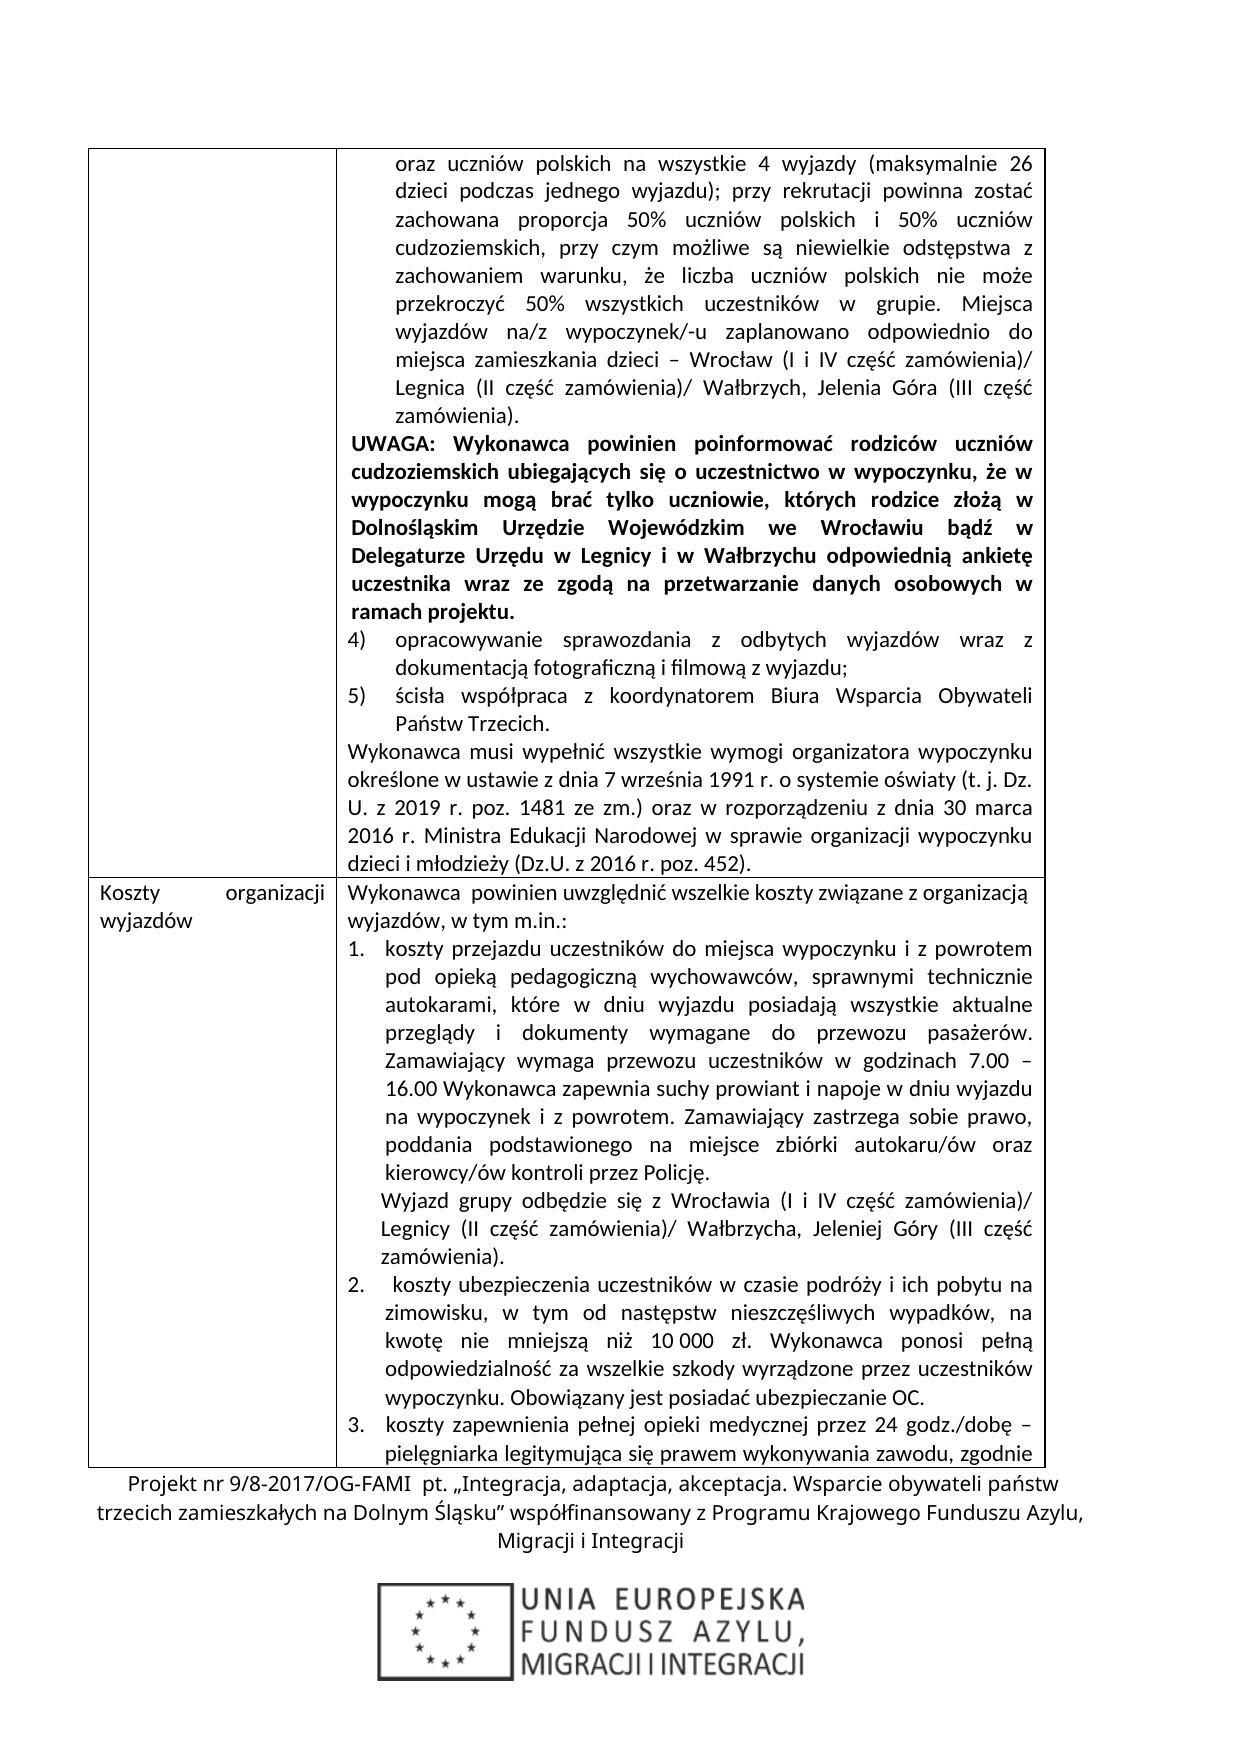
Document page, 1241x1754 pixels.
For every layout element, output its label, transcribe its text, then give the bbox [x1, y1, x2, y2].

table_cell Koszty organizacji wyjazdów [89, 878, 336, 1467]
table_cell oraz uczniów polskich na wszystkie 4 wyjazdy (maksymalnie 26 dzieci podczas jednego wyjazdu); przy rekrutacji powinna zostać zachowana proporcja 50% uczniów polskich i 50% uczniów cudzoziemskich, przy czym możliwe są niewielkie odstępstwa z zachowaniem warunku, że liczba uczniów polskich nie może przekroczyć 50% wszystkich uczestników w grupie. Miejsca wyjazdów na/z wypoczynek/-u zaplanowano odpowiednio do miejsca zamieszkania dzieci – Wrocław (I i IV część zamówienia)/ Legnica (II część zamówienia)/ Wałbrzych, Jelenia Góra (III część zamówienia). UWAGA: Wykonawca powinien poinformować rodziców uczniów cudzoziemskich ubiegających się o uczestnictwo w wypoczynku, że w wypoczynku mogą brać tylko uczniowie, których rodzice złożą w Dolnośląskim Urzędzie Wojewódzkim we Wrocławiu bądź w Delegaturze Urzędu w Legnicy i w Wałbrzychu odpowiednią ankietę uczestnika wraz ze zgodą na przetwarzanie danych osobowych w ramach projektu. opracowywanie sprawozdania z odbytych wyjazdów wraz z dokumentacją fotograficzną i filmową z wyjazdu; ścisła współpraca z koordynatorem Biura Wsparcia Obywateli Państw Trzecich. Wykonawca musi wypełnić wszystkie wymogi organizatora wypoczynku określone w ustawie z dnia 7 września 1991 r. o systemie oświaty (t. j. Dz. U. z 2019 r. poz. 1481 ze zm.) oraz w rozporządzeniu z dnia 30 marca 2016 r. Ministra Edukacji Narodowej w sprawie organizacji wypoczynku dzieci i młodzieży (Dz.U. z 2016 r. poz. 452). [337, 149, 1044, 877]
table_cell Wykonawca powinien uwzględnić wszelkie koszty związane z organizacją wyjazdów, w tym m.in.: koszty przejazdu uczestników do miejsca wypoczynku i z powrotem pod opieką pedagogiczną wychowawców, sprawnymi technicznie autokarami, które w dniu wyjazdu posiadają wszystkie aktualne przeglądy i dokumenty wymagane do przewozu pasażerów. Zamawiający wymaga przewozu uczestników w godzinach 7.00 – 16.00 Wykonawca zapewnia suchy prowiant i napoje w dniu wyjazdu na wypoczynek i z powrotem. Zamawiający zastrzega sobie prawo, poddania podstawionego na miejsce zbiórki autokaru/ów oraz kierowcy/ów kontroli przez Policję. Wyjazd grupy odbędzie się z Wrocławia (I i IV część zamówienia)/ Legnicy (II część zamówienia)/ Wałbrzycha, Jeleniej Góry (III część zamówienia). koszty ubezpieczenia uczestników w czasie podróży i ich pobytu na zimowisku, w tym od następstw nieszczęśliwych wypadków, na kwotę nie mniejszą niż 10 000 zł. Wykonawca ponosi pełną odpowiedzialność za wszelkie szkody wyrządzone przez uczestników wypoczynku. Obowiązany jest posiadać ubezpieczanie OC. koszty zapewnienia pełnej opieki medycznej przez 24 godz./dobę – pielęgniarka legitymująca się prawem wykonywania zawodu, zgodnie z ustawą z dnia 15 lipca 2011 r. o zawodach pielęgniarki i położnej (tekst jednolity: Dz. U. z 2019 r. poz. 576) na stałe, a lekarz na wezwanie. Wykonawca zobowiązany jest także zapewnić, w razie konieczności, dowiezienie i odwiezienie uczestnika zimowiska wraz z opiekunem do punktu opieki medycznej tj.; przychodni lub szpitala. Wykonawcę obowiązuje zabezpieczenie apteczki w podstawowe leki i materiały opatrunkowe do udzielenia, w razie konieczności, pierwszej pomocy przedlekarskiej. Zamawiający zaleca Wykonawcy zawarcie umowy na świadczenie usług medycznych na okres trwania zimowiska z Zakładem Podstawowej Opieki Zdrowotnej mieszczącym się najbliżej miejsca wypoczynku dzieci. koszty zapewnienia opieki pedagogicznej przez wychowawców w czasie przejazdu na zimowisko, poprzez opiekę w czasie pobytu dzieci na zimowisku, aż do wydania dzieci rodzicom lub prawnym opiekunom w miejscu przyjazdu dzieci z zimowiska. Zamawiający nie dopuszcza sytuacji, w której w czasie podróży dzieci na i z kolonii, opiekę będzie sprawowała inna osoba niż wychowawcy przypisani do każdej grupy uczestników. Zamawiający wymaga aby kadra (kierownik wychowawcy), posiadała kwalifikacje zgodnie z wymogami ustawy z dnia 7 września 1991 r. o systemie oświaty (tekst jednolity: Dz. U. z 2018 r. poz. 1457z późn.zm.), ponadto o kwalifikacjach właściwych do realizacji programu kolonii dodatkowo wymagane jest zapewnienie psychologa lub pedagoga. Zamawiający zastrzega, że Wykonawca przed realizacją przedmiotu zamówienia musi uzyskać informacje z Rejestru Sprawców Przestępstw na Tle Seksualnym zgodnie z art. 21 ustawy z dnia 13 maja 2016 o przeciwdziałaniu zagrożeniom przestępczością nas tle seksualnym (Dz. U. 2018 r. poz. 405), czy dane osób wykonujących przedmiot zamówienia nie widnieją w tym Rejestrze. opłaty drogowe, parkingowe, bilety wstępów do obiektów, fotorelację z każdego wyjazdu (płyta cd/dvd), wyżywienie – zapewnienie 4 urozmaiconych posiłków dziennie, odpowiadających normom żywieniowym dzieci/młodzieży zarówno pod względem ilości jak i jakości oraz wartości odżywczych, bogate w witaminy, z dużą ilością warzyw i owoców (z uwzględnieniem indywidualnych zaleceń żywieniowych, o ile zostały zgłoszone na etapie kwalifikacji do udziału w wypoczynku), tj.: śniadania i kolacje w formie stołu szwedzkiego – na menu stołu szwedzkiego winno składać się: - na śniadania min. mleko, 2 rodzaje płatków zbożowych, świeże różnorodne pieczywo (chleb, bułki), masło, dżem, co najmniej 2 rodzaje wędlin i serów, warzywa (co najmniej 2 rodzaje), herbata, kakao, - na kolacje min. 1 danie ciepłe typu pierogi, naleśniki, parówki itp., świeże pieczywo, masło, dżem, co najmniej 2 rodzaje wędlin i serów, warzywa, herbata, obiad serwowany, składający się z 2 dań ciepłych, tj. zupa i drugie danie (ziemniaki lub frytki lub produkty mączne np. kasza, makaron oraz porcja mięsa lub ryby, surówka + kompot), podwieczorek, wydawany przy obiedzie np. 1 szt. – jogurt (słodki) lub 1 szt. – baton lub 1 kawałek ciasta lub 1 szt. – owoc. Podczas pobytu, zapewnienie uczestnikom całodobowego dostępu do termosów lub dystrybutorów z napojami w szczególności: herbata lub woda źródlana/mineralna. W przypadku stosowania przez poszczególnych uczestników diety spowodowanej chorobą, wykonawca zobowiązany jest zapewnić dla nich odpowiednich dań zastępczych zgodnych z dietą. Jadłospis tygodniowy, zróżnicowany, dania zwłaszcza obiadowe nie mogą się powtarzać. Wypoczynek rozpoczyna się obiadem w sobotę, a kończy śniadaniem w sobotę przed powrotem. Wykonawca zapewnia suchy prowiant i napoje w dniu wyjazdu na wypoczynek i z powrotem, tj. dla każdej osoby: 2 bułki typu kajzerka z masłem, wędliną lub serem, owoc (1 szt.) i woda niegazowana o pojemności 0,5l (1 szt.). Zamawiający wymaga aby kadra (kierownik wychowawcy), posiadała kwalifikacje zgodnie z wymogami ustawy z dnia 7 września 1991 r. o systemie oświaty (tekst jednolity: Dz. U. z 2018 r. poz. 1457z późn.zm.), ponadto o kwalifikacjach właściwych do realizacji programu kolonii dodatkowo wymagane jest zapewnienie psychologa lub pedagoga. Zamawiający zastrzega, że Wykonawca przed realizacją przedmiotu zamówienia musi uzyskać informacje z Rejestru Sprawców Przestępstw na Tle Seksualnym zgodnie z art. 21 ustawy z dnia 13 maja 2016 o przeciwdziałaniu zagrożeniom przestępczością nas tle seksualnym (Dz. U. 2018 r. poz. 405 ze zm.), czy dane osób wykonujących przedmiot zamówienia nie widnieją w tym Rejestrze. Zamawiający wymaga dla każdego z zadań na które wykonawca składa ofertę zatrudnienia co najmniej jednego wychowawcy na grupę do 15 dzieci. Zamawiający w czasie trwania zimowiska również zastrzega sobie prawo kontroli organizatora w zakresie realizacji przedmiotu zamówienia bez uprzedniego powiadomienia. [337, 878, 1044, 1467]
table_cell [89, 149, 336, 877]
